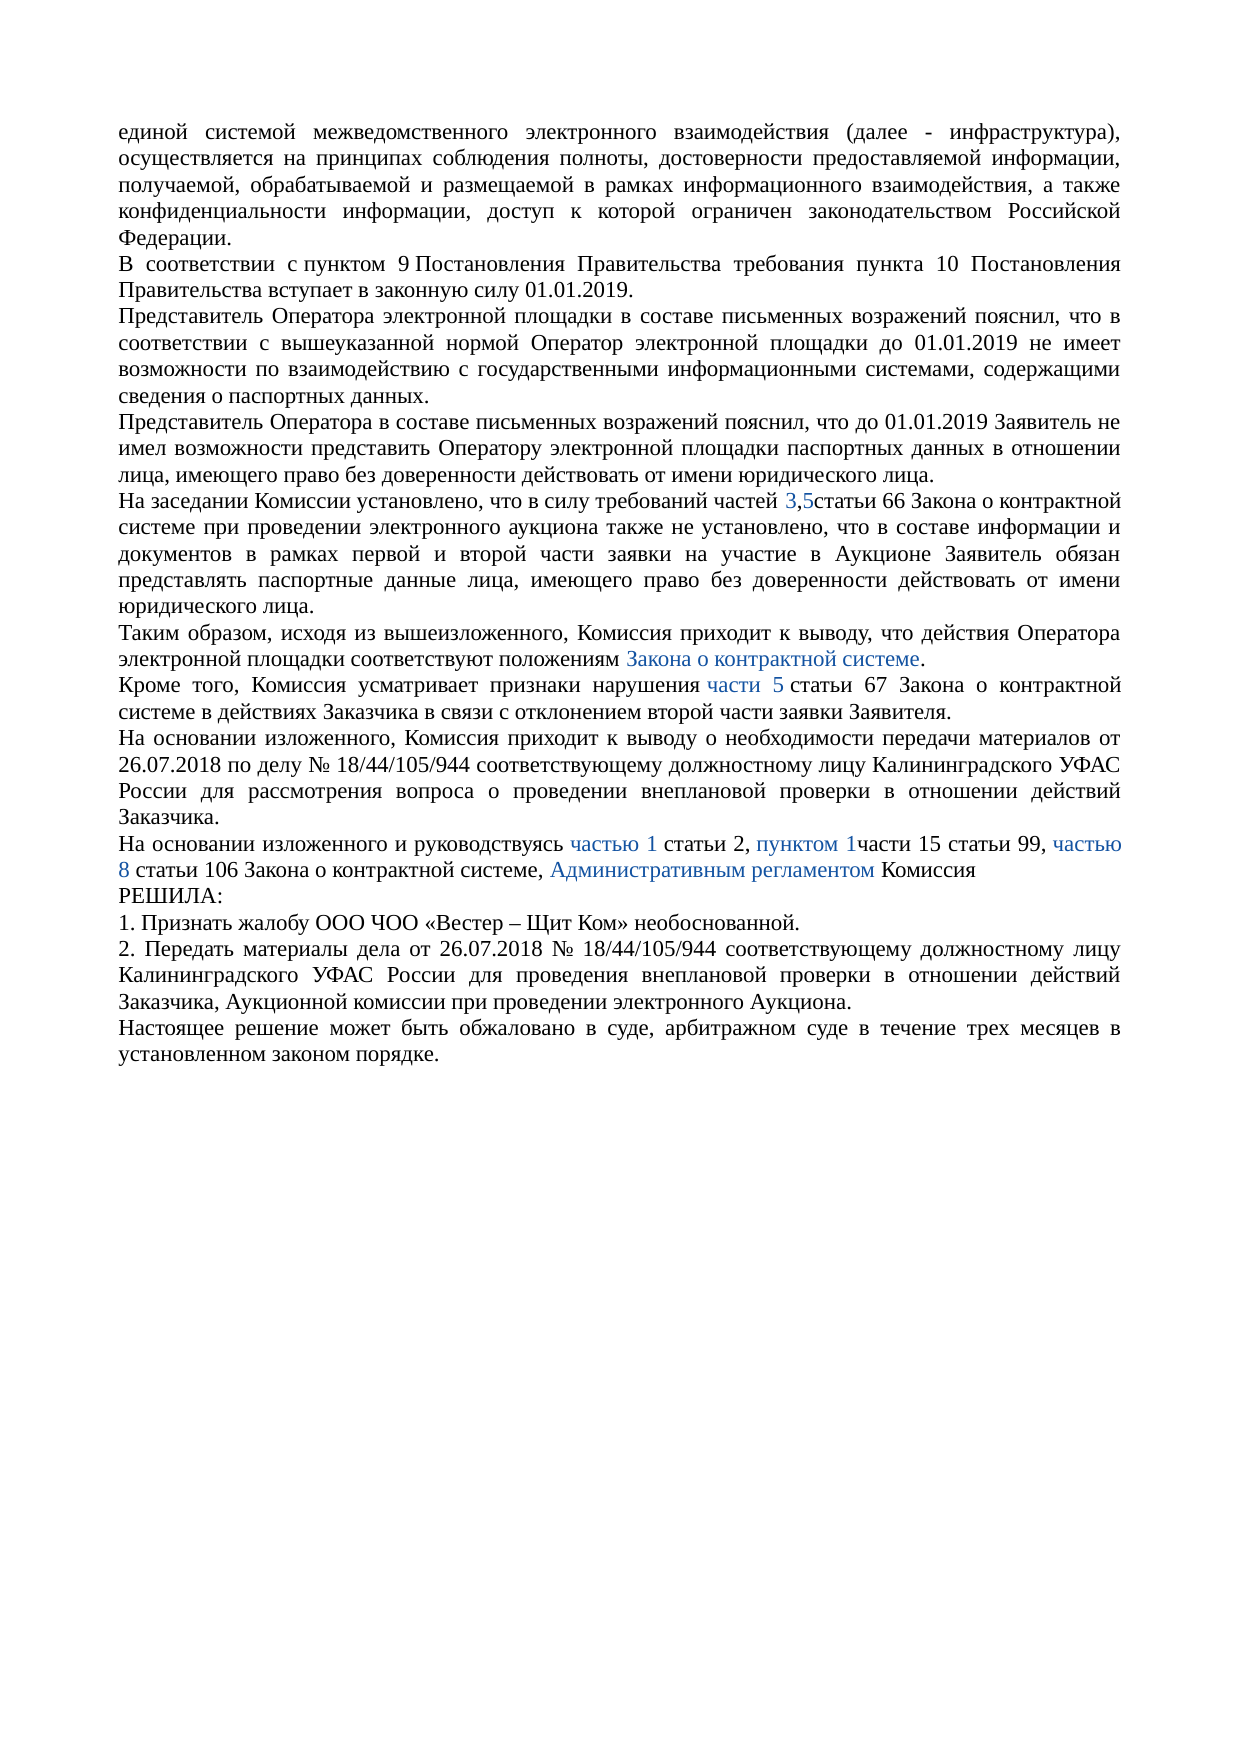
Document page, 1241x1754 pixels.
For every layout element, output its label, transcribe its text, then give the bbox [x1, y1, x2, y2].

text 2. Передать материалы дела от 26.07.2018 № 18/44/105/944 соответствующему должностному лицу Калининградского УФАС России для проведения внеплановой проверки в отношении действий Заказчика, Аукционной комиссии при проведении электронного Аукциона. [118, 935, 1122, 1014]
text На основании изложенного, Комиссия приходит к выводу о необходимости передачи материалов от 26.07.2018 по делу № 18/44/105/944 соответствующему должностному лицу Калининградского УФАС России для рассмотрения вопроса о проведении внеплановой проверки в отношении действий Заказчика. [118, 724, 1122, 830]
text На заседании Комиссии установлено, что в силу требований частей 3,5статьи 66 Закона о контрактной системе при проведении электронного аукциона также не установлено, что в составе информации и документов в рамках первой и второй части заявки на участие в Аукционе Заявитель обязан представлять паспортные данные лица, имеющего право без доверенности действовать от имени юридического лица. [118, 487, 1122, 619]
text В соответствии с пунктом 9 Постановления Правительства требования пункта 10 Постановления Правительства вступает в законную силу 01.01.2019. [118, 250, 1122, 303]
text Представитель Оператора в составе письменных возражений пояснил, что до 01.01.2019 Заявитель не имел возможности представить Оператору электронной площадки паспортных данных в отношении лица, имеющего право без доверенности действовать от имени юридического лица. [118, 408, 1122, 487]
text Таким образом, исходя из вышеизложенного, Комиссия приходит к выводу, что действия Оператора электронной площадки соответствуют положениям Закона о контрактной системе. [118, 619, 1122, 672]
text 1. Признать жалобу ООО ЧОО «Вестер – Щит Ком» необоснованной. [118, 909, 1122, 935]
text На основании изложенного и руководствуясь частью 1 статьи 2, пунктом 1части 15 статьи 99, частью 8 статьи 106 Закона о контрактной системе, Административным регламентом Комиссия [118, 830, 1122, 882]
text Настоящее решение может быть обжаловано в суде, арбитражном суде в течение трех месяцев в установленном законом порядке. [118, 1014, 1122, 1067]
text РЕШИЛА: [118, 882, 1122, 909]
text Кроме того, Комиссия усматривает признаки нарушения части 5 статьи 67 Закона о контрактной системе в действиях Заказчика в связи с отклонением второй части заявки Заявителя. [118, 672, 1122, 724]
text Представитель Оператора электронной площадки в составе письменных возражений пояснил, что в соответствии с вышеуказанной нормой Оператор электронной площадки до 01.01.2019 не имеет возможности по взаимодействию с государственными информационными системами, содержащими сведения о паспортных данных. [118, 303, 1122, 408]
text единой системой межведомственного электронного взаимодействия (далее - инфраструктура), осуществляется на принципах соблюдения полноты, достоверности предоставляемой информации, получаемой, обрабатываемой и размещаемой в рамках информационного взаимодействия, а также конфиденциальности информации, доступ к которой ограничен законодательством Российской Федерации. [118, 118, 1122, 250]
